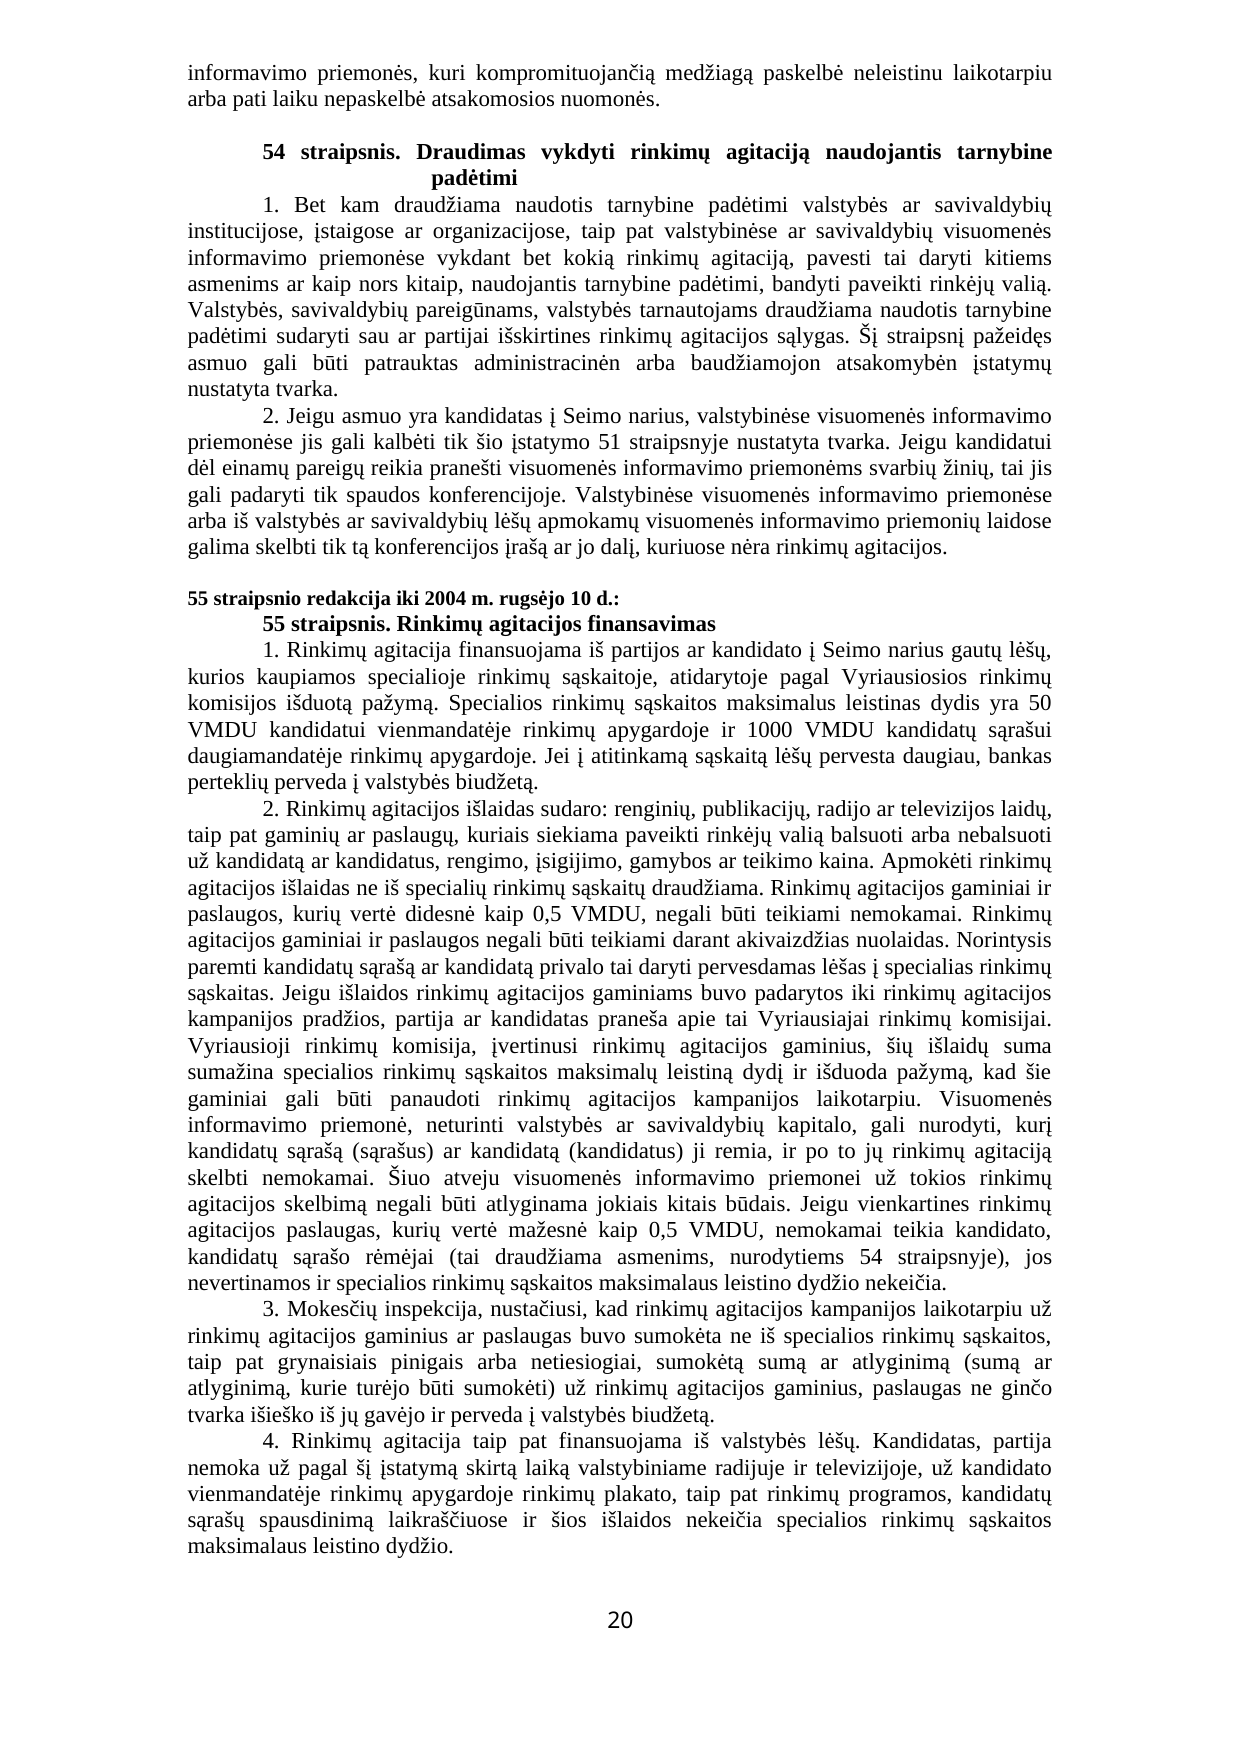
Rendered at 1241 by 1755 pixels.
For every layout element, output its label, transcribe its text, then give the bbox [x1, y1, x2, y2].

text 1. Rinkimų agitacija finansuojama iš partijos ar kandidato į Seimo narius gautų lėšų, kurios kaupiamos specialioje rinkimų sąskaitoje, atidarytoje pagal Vyriausiosios rinkimų komisijos išduotą pažymą. Specialios rinkimų sąskaitos maksimalus leistinas dydis yra 50 VMDU kandidatui vienmandatėje rinkimų apygardoje ir 1000 VMDU kandidatų sąrašui daugiamandatėje rinkimų apygardoje. Jei į atitinkamą sąskaitą lėšų pervesta daugiau, bankas perteklių perveda į valstybės biudžetą. [187, 637, 1053, 795]
text 2. Rinkimų agitacijos išlaidas sudaro: renginių, publikacijų, radijo ar televizijos laidų, taip pat gaminių ar paslaugų, kuriais siekiama paveikti rinkėjų valią balsuoti arba nebalsuoti už kandidatą ar kandidatus, rengimo, įsigijimo, gamybos ar teikimo kaina. Apmokėti rinkimų agitacijos išlaidas ne iš specialių rinkimų sąskaitų draudžiama. Rinkimų agitacijos gaminiai ir paslaugos, kurių vertė didesnė kaip 0,5 VMDU, negali būti teikiami nemokamai. Rinkimų agitacijos gaminiai ir paslaugos negali būti teikiami darant akivaizdžias nuolaidas. Norintysis paremti kandidatų sąrašą ar kandidatą privalo tai daryti pervesdamas lėšas į specialias rinkimų sąskaitas. Jeigu išlaidos rinkimų agitacijos gaminiams buvo padarytos iki rinkimų agitacijos kampanijos pradžios, partija ar kandidatas praneša apie tai Vyriausiajai rinkimų komisijai. Vyriausioji rinkimų komisija, įvertinusi rinkimų agitacijos gaminius, šių išlaidų suma sumažina specialios rinkimų sąskaitos maksimalų leistiną dydį ir išduoda pažymą, kad šie gaminiai gali būti panaudoti rinkimų agitacijos kampanijos laikotarpiu. Visuomenės informavimo priemonė, neturinti valstybės ar savivaldybių kapitalo, gali nurodyti, kurį kandidatų sąrašą (sąrašus) ar kandidatą (kandidatus) ji remia, ir po to jų rinkimų agitaciją skelbti nemokamai. Šiuo atveju visuomenės informavimo priemonei už tokios rinkimų agitacijos skelbimą negali būti atlyginama jokiais kitais būdais. Jeigu vienkartines rinkimų agitacijos paslaugas, kurių vertė mažesnė kaip 0,5 VMDU, nemokamai teikia kandidato, kandidatų sąrašo rėmėjai (tai draudžiama asmenims, nurodytiems 54 straipsnyje), jos nevertinamos ir specialios rinkimų sąskaitos maksimalaus leistino dydžio nekeičia. [187, 795, 1053, 1295]
text 4. Rinkimų agitacija taip pat finansuojama iš valstybės lėšų. Kandidatas, partija nemoka už pagal šį įstatymą skirtą laiką valstybiniame radijuje ir televizijoje, už kandidato vienmandatėje rinkimų apygardoje rinkimų plakato, taip pat rinkimų programos, kandidatų sąrašų spausdinimą laikraščiuose ir šios išlaidos nekeičia specialios rinkimų sąskaitos maksimalaus leistino dydžio. [187, 1427, 1053, 1559]
text informavimo priemonės, kuri kompromituojančią medžiagą paskelbė neleistinu laikotarpiu arba pati laiku nepaskelbė atsakomosios nuomonės. [187, 59, 1053, 112]
subtitle 54 straipsnis. Draudimas vykdyti rinkimų agitaciją naudojantis tarnybine padėtimi [262, 138, 1053, 191]
text 2. Jeigu asmuo yra kandidatas į Seimo narius, valstybinėse visuomenės informavimo priemonėse jis gali kalbėti tik šio įstatymo 51 straipsnyje nustatyta tvarka. Jeigu kandidatui dėl einamų pareigų reikia pranešti visuomenės informavimo priemonėms svarbių žinių, tai jis gali padaryti tik spaudos konferencijoje. Valstybinėse visuomenės informavimo priemonėse arba iš valstybės ar savivaldybių lėšų apmokamų visuomenės informavimo priemonių laidose galima skelbti tik tą konferencijos įrašą ar jo dalį, kuriuose nėra rinkimų agitacijos. [187, 402, 1053, 560]
subtitle 55 straipsnio redakcija iki 2004 m. rugsėjo 10 d.: [187, 586, 1053, 610]
text 3. Mokesčių inspekcija, nustačiusi, kad rinkimų agitacijos kampanijos laikotarpiu už rinkimų agitacijos gaminius ar paslaugas buvo sumokėta ne iš specialios rinkimų sąskaitos, taip pat grynaisiais pinigais arba netiesiogiai, sumokėtą sumą ar atlyginimą (sumą ar atlyginimą, kurie turėjo būti sumokėti) už rinkimų agitacijos gaminius, paslaugas ne ginčo tvarka išieško iš jų gavėjo ir perveda į valstybės biudžetą. [187, 1295, 1053, 1427]
subtitle 55 straipsnis. Rinkimų agitacijos finansavimas [187, 610, 1053, 637]
text 1. Bet kam draudžiama naudotis tarnybine padėtimi valstybės ar savivaldybių institucijose, įstaigose ar organizacijose, taip pat valstybinėse ar savivaldybių visuomenės informavimo priemonėse vykdant bet kokią rinkimų agitaciją, pavesti tai daryti kitiems asmenims ar kaip nors kitaip, naudojantis tarnybine padėtimi, bandyti paveikti rinkėjų valią. Valstybės, savivaldybių pareigūnams, valstybės tarnautojams draudžiama naudotis tarnybine padėtimi sudaryti sau ar partijai išskirtines rinkimų agitacijos sąlygas. Šį straipsnį pažeidęs asmuo gali būti patrauktas administracinėn arba baudžiamojon atsakomybėn įstatymų nustatyta tvarka. [187, 191, 1053, 402]
